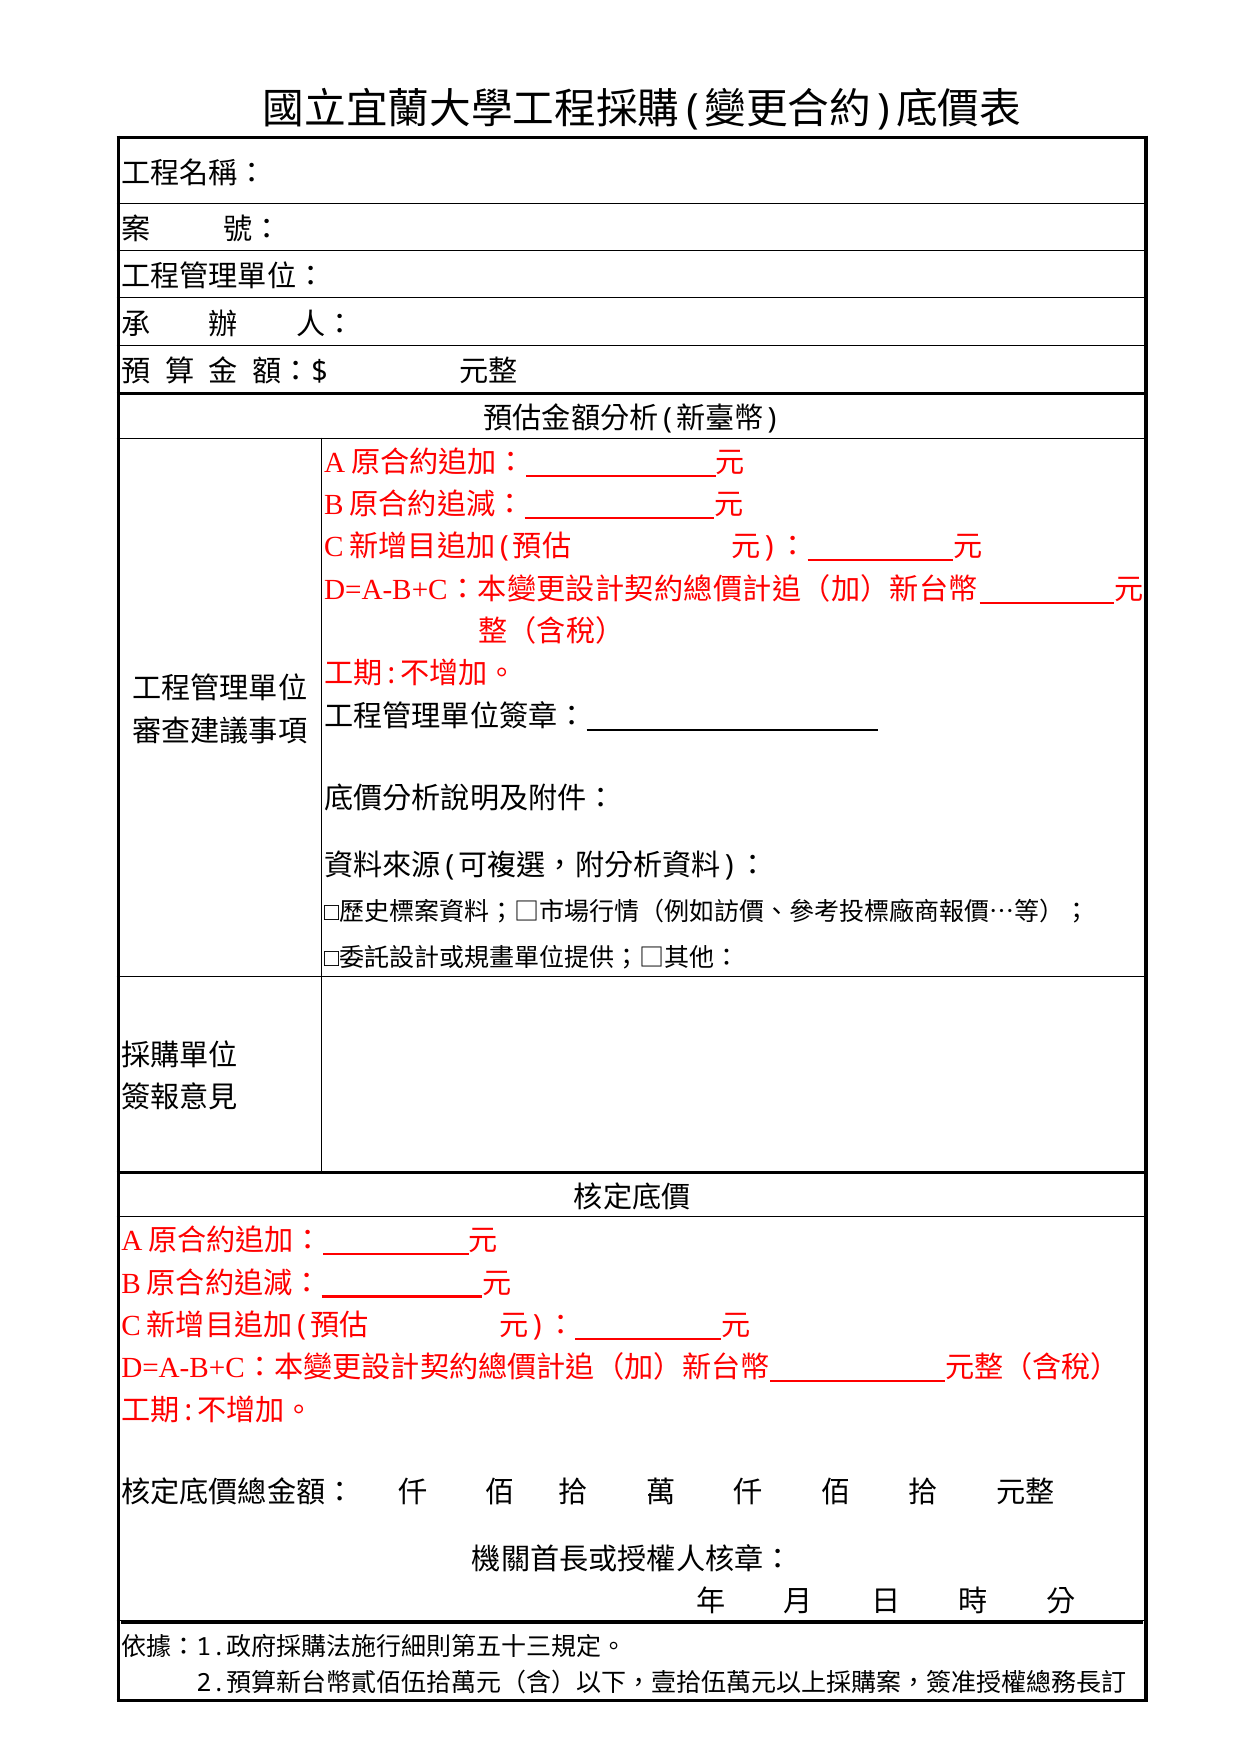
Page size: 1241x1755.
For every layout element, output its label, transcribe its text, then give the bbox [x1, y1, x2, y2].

table_cell [322, 977, 1144, 1171]
table_cell 案 號： [120, 204, 1144, 250]
table_cell 核定底價 [120, 1174, 1144, 1216]
table_header 工程名稱： [120, 139, 1144, 203]
text 國立宜蘭大學工程採購(變更合約)底價表 [118, 75, 1165, 136]
table_cell 工程管理單位 審查建議事項 [120, 439, 321, 976]
table_cell 承 辦 人： [120, 298, 1144, 344]
table_cell 工程管理單位： [120, 251, 1144, 297]
table_cell 預估金額分析(新臺幣) [120, 395, 1144, 437]
table_cell 採購單位 簽報意見 [120, 977, 321, 1171]
table_cell 依據：1.政府採購法施行細則第五十三規定。 2.預算新台幣貳佰伍拾萬元（含）以下，壹拾伍萬元以上採購案，簽准授權總務長訂 [120, 1621, 1144, 1699]
table_cell 預 算 金 額：$ 元整 [120, 346, 1144, 392]
table_cell A原合約追加： 元 B原合約追減： 元 C新增目追加(預估 元)： 元 D=A-B+C：本變更設計契約總價計追（加）新台幣 元整（含稅） 工期:不增加。 核定底價總金額： 仟 佰 拾 萬 仟 佰 拾 元整 機關首長或授權人核章： 年 月 日 時 分 [120, 1217, 1144, 1620]
table_cell A原合約追加： 元 B原合約追減： 元 C新增目追加(預估 元)： 元 D=A-B+C：本變更設計契約總價計追（加）新台幣 元整（含稅） 工期:不增加。 工程管理單位簽章： 底價分析說明及附件： 資料來源(可複選，附分析資料)： □歷史標案資料；□市場行情（例如訪價、參考投標廠商報價…等）； □委託設計或規畫單位提供；□其他： [322, 439, 1144, 976]
